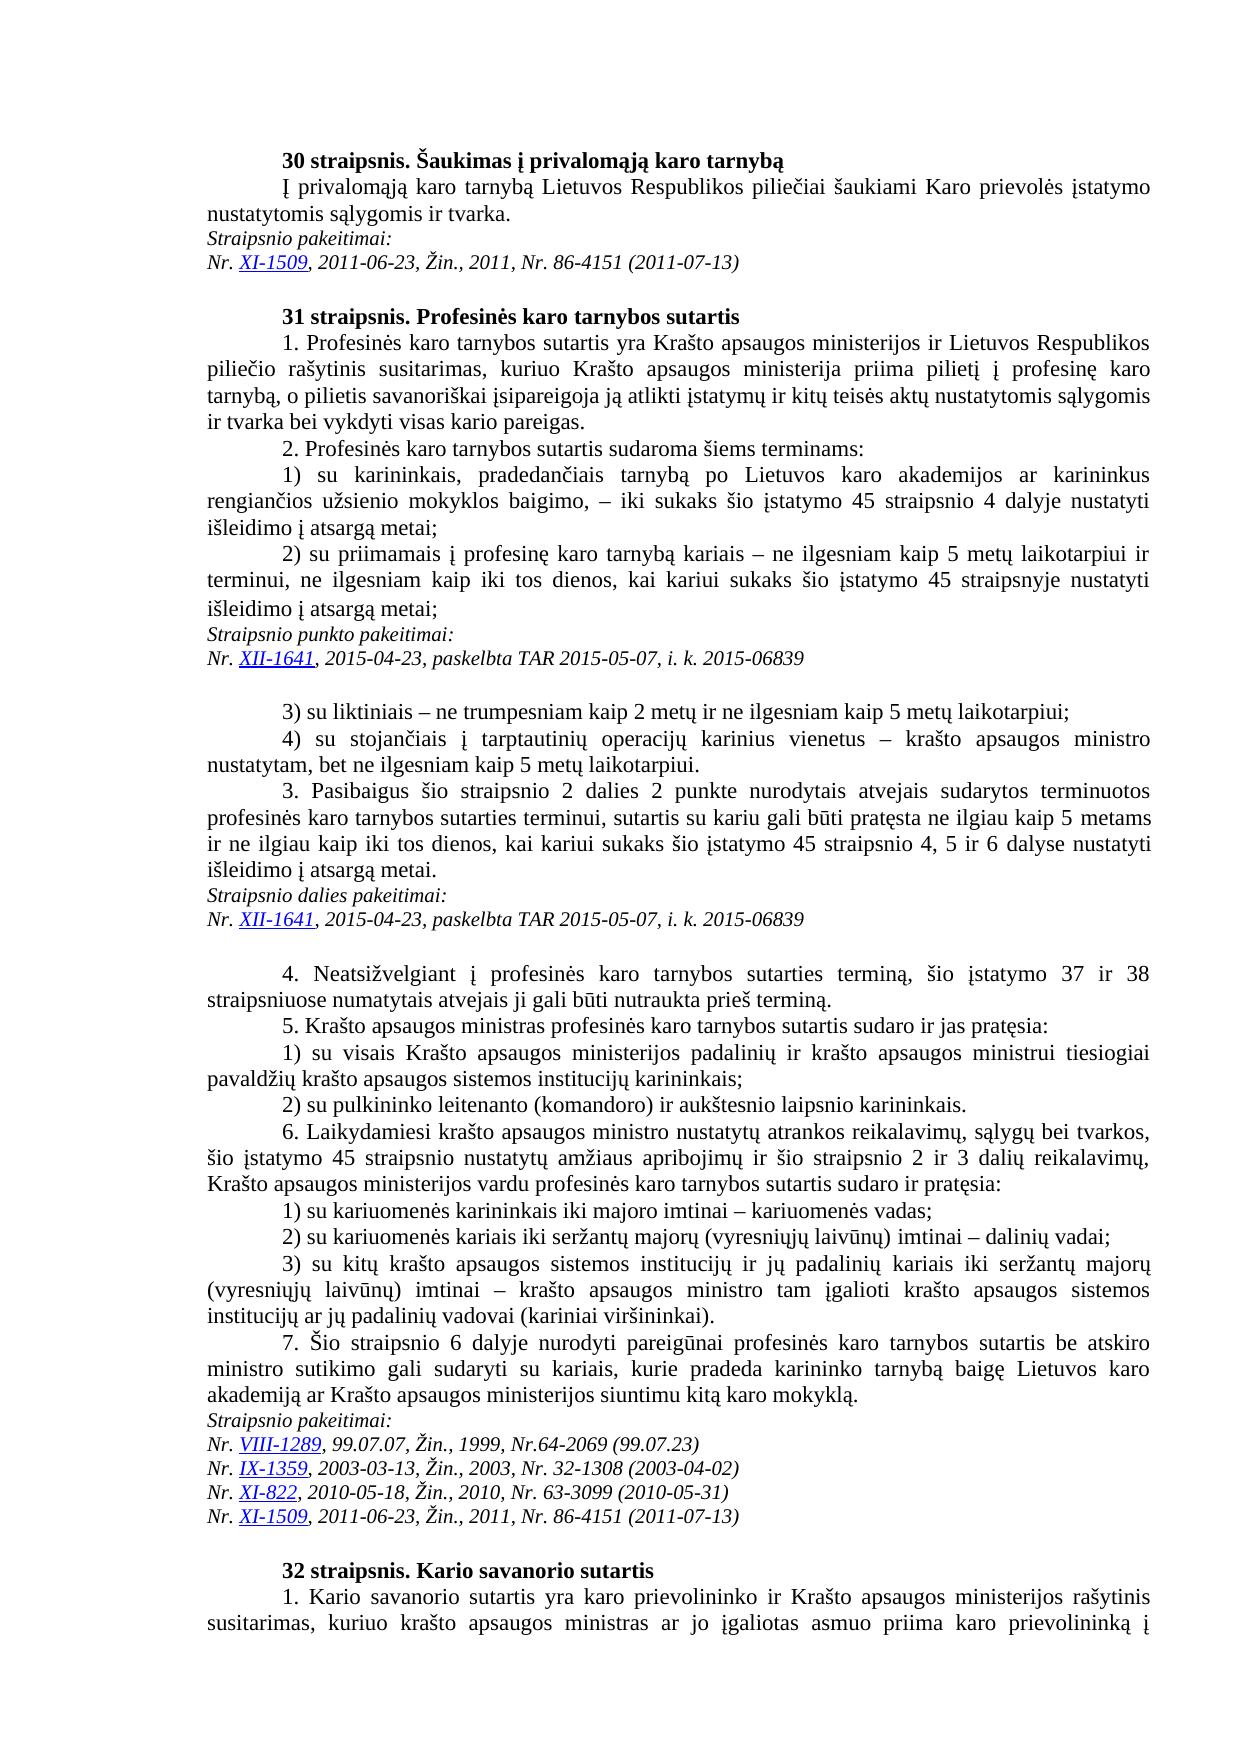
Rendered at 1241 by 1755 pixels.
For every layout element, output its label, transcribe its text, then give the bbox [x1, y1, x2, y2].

text Straipsnio dalies pakeitimai: [207, 883, 1152, 907]
text 30 straipsnis. Šaukimas į privalomąją karo tarnybą [207, 147, 1152, 173]
text 1) su kariuomenės karininkais iki majoro imtinai – kariuomenės vadas; [207, 1197, 1152, 1223]
text 2) su pulkininko leitenanto (komandoro) ir aukštesnio laipsnio karininkais. [207, 1091, 1152, 1118]
text 1. Kario savanorio sutartis yra karo prievolininko ir Krašto apsaugos ministerijos rašytinis susitarimas, kuriuo krašto apsaugos ministras ar jo įgaliotas asmuo priima karo prievolininką į [207, 1583, 1152, 1636]
text Nr. XII-1641, 2015-04-23, paskelbta TAR 2015-05-07, i. k. 2015-06839 [207, 907, 1152, 931]
text Nr. VIII-1289, 99.07.07, Žin., 1999, Nr.64-2069 (99.07.23) [207, 1432, 1152, 1456]
text Į privalomąją karo tarnybą Lietuvos Respublikos piliečiai šaukiami Karo prievolės įstatymo nustatytomis sąlygomis ir tvarka. [207, 173, 1152, 226]
text 31 straipsnis. Profesinės karo tarnybos sutartis [207, 303, 1152, 329]
text Straipsnio punkto pakeitimai: [207, 621, 1152, 646]
text 2) su kariuomenės kariais iki seržantų majorų (vyresniųjų laivūnų) imtinai – dalinių vadai; [207, 1223, 1152, 1249]
text Nr. XI-1509, 2011-06-23, Žin., 2011, Nr. 86-4151 (2011-07-13) [207, 250, 1152, 274]
text 2. Profesinės karo tarnybos sutartis sudaroma šiems terminams: [207, 434, 1152, 461]
text 7. Šio straipsnio 6 dalyje nurodyti pareigūnai profesinės karo tarnybos sutartis be atskiro ministro sutikimo gali sudaryti su kariais, kurie pradeda karininko tarnybą baigę Lietuvos karo akademiją ar Krašto apsaugos ministerijos siuntimu kitą karo mokyklą. [207, 1329, 1152, 1408]
text Straipsnio pakeitimai: [207, 1408, 1152, 1432]
text 5. Krašto apsaugos ministras profesinės karo tarnybos sutartis sudaro ir jas pratęsia: [207, 1012, 1152, 1039]
text Nr. XI-822, 2010-05-18, Žin., 2010, Nr. 63-3099 (2010-05-31) [207, 1480, 1152, 1504]
text 3) su liktiniais – ne trumpesniam kaip 2 metų ir ne ilgesniam kaip 5 metų laikotarpiui; [207, 698, 1152, 725]
text 6. Laikydamiesi krašto apsaugos ministro nustatytų atrankos reikalavimų, sąlygų bei tvarkos, šio įstatymo 45 straipsnio nustatytų amžiaus apribojimų ir šio straipsnio 2 ir 3 dalių reikalavimų, Krašto apsaugos ministerijos vardu profesinės karo tarnybos sutartis sudaro ir pratęsia: [207, 1118, 1152, 1197]
text 3) su kitų krašto apsaugos sistemos institucijų ir jų padalinių kariais iki seržantų majorų (vyresniųjų laivūnų) imtinai – krašto apsaugos ministro tam įgalioti krašto apsaugos sistemos institucijų ar jų padalinių vadovai (kariniai viršininkai). [207, 1249, 1152, 1329]
text 1) su visais Krašto apsaugos ministerijos padalinių ir krašto apsaugos ministrui tiesiogiai pavaldžių krašto apsaugos sistemos institucijų karininkais; [207, 1039, 1152, 1091]
text 1. Profesinės karo tarnybos sutartis yra Krašto apsaugos ministerijos ir Lietuvos Respublikos piliečio rašytinis susitarimas, kuriuo Krašto apsaugos ministerija priima pilietį į profesinę karo tarnybą, o pilietis savanoriškai įsipareigoja ją atlikti įstatymų ir kitų teisės aktų nustatytomis sąlygomis ir tvarka bei vykdyti visas kario pareigas. [207, 329, 1152, 434]
text 4. Neatsižvelgiant į profesinės karo tarnybos sutarties terminą, šio įstatymo 37 ir 38 straipsniuose numatytais atvejais ji gali būti nutraukta prieš terminą. [207, 960, 1152, 1012]
text 3. Pasibaigus šio straipsnio 2 dalies 2 punkte nurodytais atvejais sudarytos terminuotos profesinės karo tarnybos sutarties terminui, sutartis su kariu gali būti pratęsta ne ilgiau kaip 5 metams ir ne ilgiau kaip iki tos dienos, kai kariui sukaks šio įstatymo 45 straipsnio 4, 5 ir 6 dalyse nustatyti išleidimo į atsargą metai. [207, 777, 1152, 883]
text 4) su stojančiais į tarptautinių operacijų karinius vienetus – krašto apsaugos ministro nustatytam, bet ne ilgesniam kaip 5 metų laikotarpiui. [207, 725, 1152, 777]
text 2) su priimamais į profesinę karo tarnybą kariais – ne ilgesniam kaip 5 metų laikotarpiui ir terminui, ne ilgesniam kaip iki tos dienos, kai kariui sukaks šio įstatymo 45 straipsnyje nustatyti išleidimo į atsargą metai; [207, 540, 1152, 621]
text Nr. XI-1509, 2011-06-23, Žin., 2011, Nr. 86-4151 (2011-07-13) [207, 1504, 1152, 1528]
text Straipsnio pakeitimai: [207, 226, 1152, 250]
text Nr. XII-1641, 2015-04-23, paskelbta TAR 2015-05-07, i. k. 2015-06839 [207, 646, 1152, 669]
text Nr. IX-1359, 2003-03-13, Žin., 2003, Nr. 32-1308 (2003-04-02) [207, 1456, 1152, 1480]
text 1) su karininkais, pradedančiais tarnybą po Lietuvos karo akademijos ar karininkus rengiančios užsienio mokyklos baigimo, – iki sukaks šio įstatymo 45 straipsnio 4 dalyje nustatyti išleidimo į atsargą metai; [207, 461, 1152, 540]
text 32 straipsnis. Kario savanorio sutartis [207, 1557, 1152, 1583]
